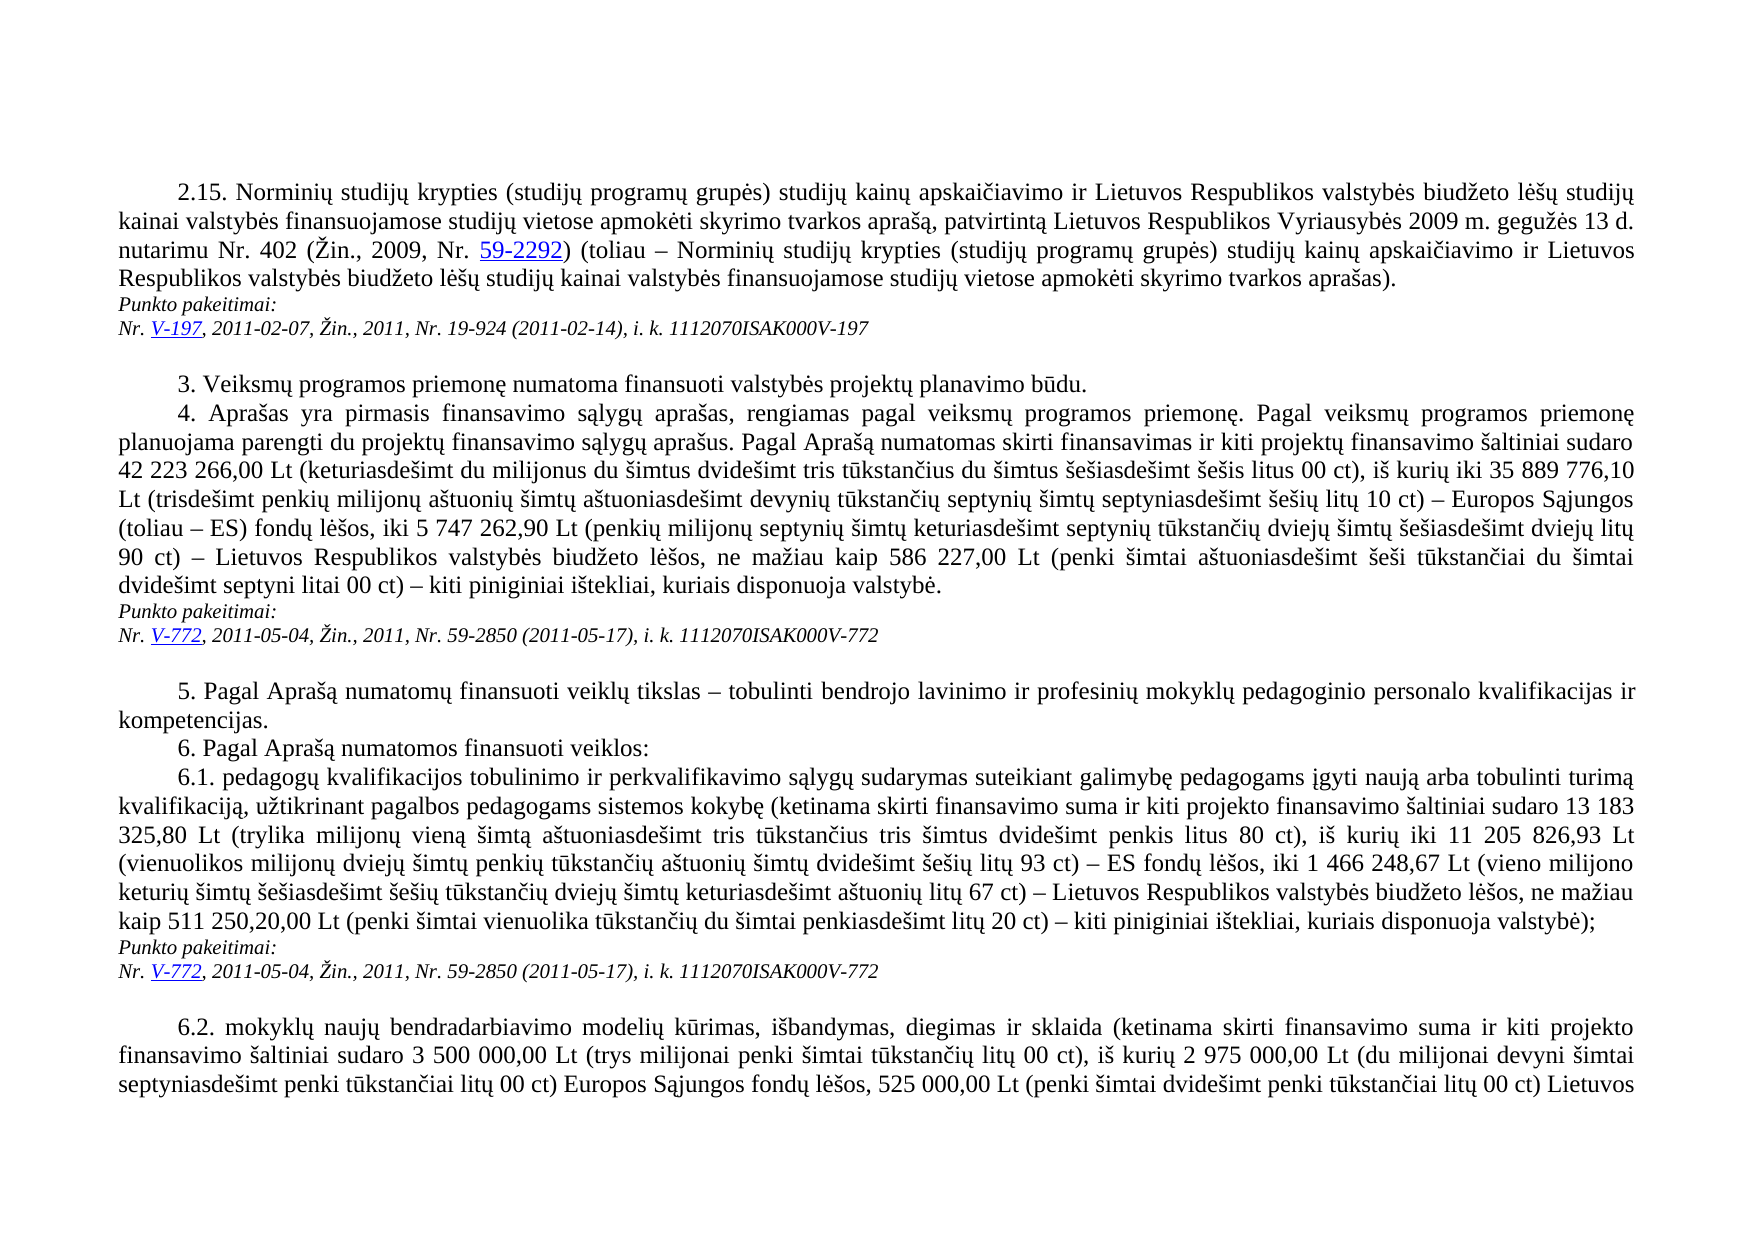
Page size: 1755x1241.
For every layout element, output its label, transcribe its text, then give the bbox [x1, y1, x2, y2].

text Nr. V-772, 2011-05-04, Žin., 2011, Nr. 59-2850 (2011-05-17), i. k. 1112070ISAK000V-772 [118, 959, 1636, 983]
text 3. Veiksmų programos priemonę numatoma finansuoti valstybės projektų planavimo būdu. [118, 369, 1636, 398]
text Punkto pakeitimai: [118, 935, 1636, 959]
text Nr. V-197, 2011-02-07, Žin., 2011, Nr. 19-924 (2011-02-14), i. k. 1112070ISAK000V-197 [118, 316, 1636, 340]
text 4. Aprašas yra pirmasis finansavimo sąlygų aprašas, rengiamas pagal veiksmų programos priemonę. Pagal veiksmų programos priemonę planuojama parengti du projektų finansavimo sąlygų aprašus. Pagal Aprašą numatomas skirti finansavimas ir kiti projektų finansavimo šaltiniai sudaro 42 223 266,00 Lt (keturiasdešimt du milijonus du šimtus dvidešimt tris tūkstančius du šimtus šešiasdešimt šešis litus 00 ct), iš kurių iki 35 889 776,10 Lt (trisdešimt penkių milijonų aštuonių šimtų aštuoniasdešimt devynių tūkstančių septynių šimtų septyniasdešimt šešių litų 10 ct) – Europos Sąjungos (toliau – ES) fondų lėšos, iki 5 747 262,90 Lt (penkių milijonų septynių šimtų keturiasdešimt septynių tūkstančių dviejų šimtų šešiasdešimt dviejų litų 90 ct) – Lietuvos Respublikos valstybės biudžeto lėšos, ne mažiau kaip 586 227,00 Lt (penki šimtai aštuoniasdešimt šeši tūkstančiai du šimtai dvidešimt septyni litai 00 ct) – kiti piniginiai ištekliai, kuriais disponuoja valstybė. [118, 398, 1636, 599]
text 2.15. Norminių studijų krypties (studijų programų grupės) studijų kainų apskaičiavimo ir Lietuvos Respublikos valstybės biudžeto lėšų studijų kainai valstybės finansuojamose studijų vietose apmokėti skyrimo tvarkos aprašą, patvirtintą Lietuvos Respublikos Vyriausybės 2009 m. gegužės 13 d. nutarimu Nr. 402 (Žin., 2009, Nr. 59-2292) (toliau – Norminių studijų krypties (studijų programų grupės) studijų kainų apskaičiavimo ir Lietuvos Respublikos valstybės biudžeto lėšų studijų kainai valstybės finansuojamose studijų vietose apmokėti skyrimo tvarkos aprašas). [118, 177, 1636, 292]
text Nr. V-772, 2011-05-04, Žin., 2011, Nr. 59-2850 (2011-05-17), i. k. 1112070ISAK000V-772 [118, 623, 1636, 647]
text 6.2. mokyklų naujų bendradarbiavimo modelių kūrimas, išbandymas, diegimas ir sklaida (ketinama skirti finansavimo suma ir kiti projekto finansavimo šaltiniai sudaro 3 500 000,00 Lt (trys milijonai penki šimtai tūkstančių litų 00 ct), iš kurių 2 975 000,00 Lt (du milijonai devyni šimtai septyniasdešimt penki tūkstančiai litų 00 ct) Europos Sąjungos fondų lėšos, 525 000,00 Lt (penki šimtai dvidešimt penki tūkstančiai litų 00 ct) Lietuvos [118, 1012, 1636, 1098]
text Punkto pakeitimai: [118, 292, 1636, 316]
text Punkto pakeitimai: [118, 599, 1636, 623]
text 6.1. pedagogų kvalifikacijos tobulinimo ir perkvalifikavimo sąlygų sudarymas suteikiant galimybę pedagogams įgyti naują arba tobulinti turimą kvalifikaciją, užtikrinant pagalbos pedagogams sistemos kokybę (ketinama skirti finansavimo suma ir kiti projekto finansavimo šaltiniai sudaro 13 183 325,80 Lt (trylika milijonų vieną šimtą aštuoniasdešimt tris tūkstančius tris šimtus dvidešimt penkis litus 80 ct), iš kurių iki 11 205 826,93 Lt (vienuolikos milijonų dviejų šimtų penkių tūkstančių aštuonių šimtų dvidešimt šešių litų 93 ct) – ES fondų lėšos, iki 1 466 248,67 Lt (vieno milijono keturių šimtų šešiasdešimt šešių tūkstančių dviejų šimtų keturiasdešimt aštuonių litų 67 ct) – Lietuvos Respublikos valstybės biudžeto lėšos, ne mažiau kaip 511 250,20,00 Lt (penki šimtai vienuolika tūkstančių du šimtai penkiasdešimt litų 20 ct) – kiti piniginiai ištekliai, kuriais disponuoja valstybė); [118, 762, 1636, 935]
text 6. Pagal Aprašą numatomos finansuoti veiklos: [118, 733, 1636, 762]
text 5. Pagal Aprašą numatomų finansuoti veiklų tikslas – tobulinti bendrojo lavinimo ir profesinių mokyklų pedagoginio personalo kvalifikacijas ir kompetencijas. [118, 676, 1636, 733]
